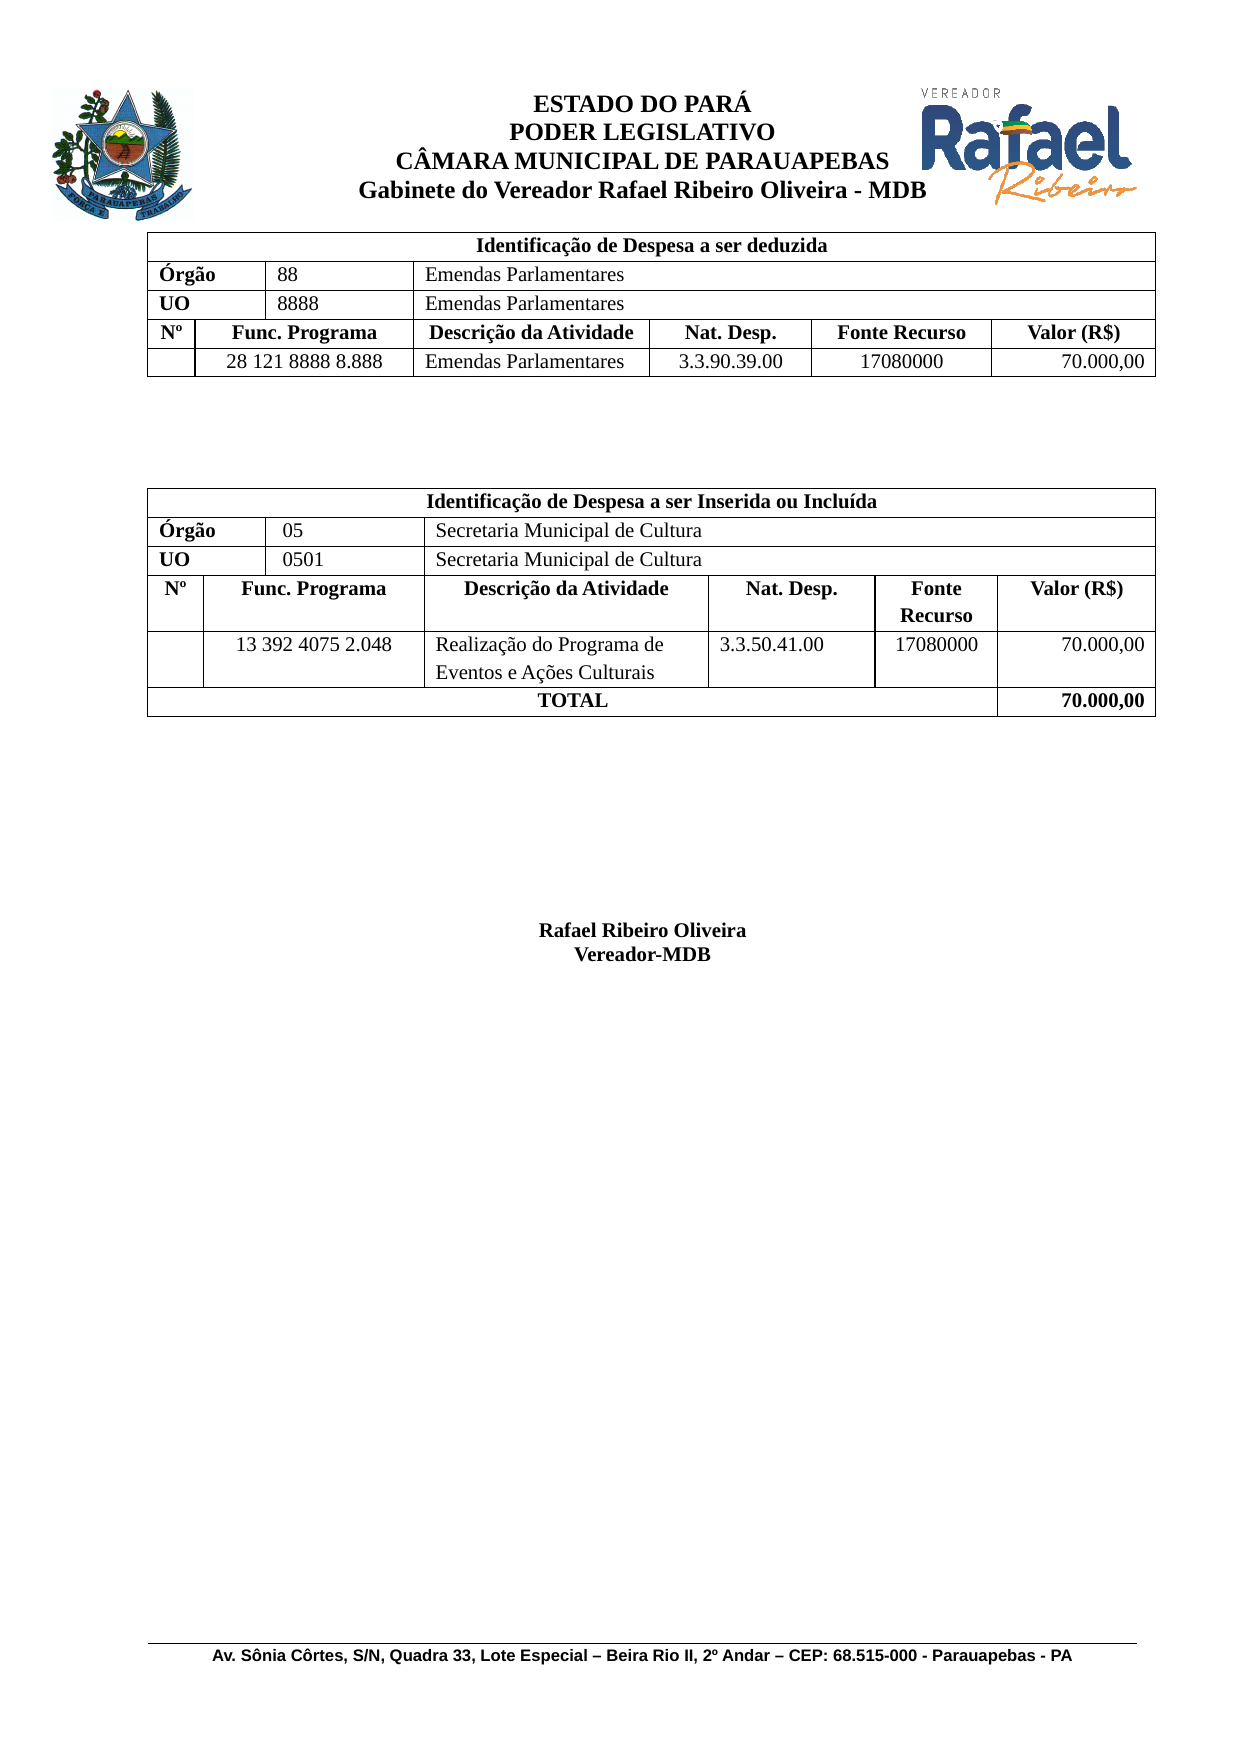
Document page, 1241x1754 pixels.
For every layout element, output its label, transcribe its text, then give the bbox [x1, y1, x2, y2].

table_cell 70.000,00 [992, 349, 1155, 376]
table_cell Valor (R$) [992, 320, 1155, 347]
table_cell 70.000,00 [998, 632, 1155, 687]
table_cell Secretaria Municipal de Cultura [425, 518, 1155, 546]
table_cell [1156, 546, 1240, 574]
table_cell [1156, 575, 1240, 631]
table_cell 17080000 [812, 349, 991, 376]
table_cell 28 121 8888 8.888 [196, 349, 413, 376]
table_header Identificação de Despesa a ser Inserida ou Incluída [148, 489, 1155, 517]
table_cell Emendas Parlamentares [414, 349, 649, 376]
table_cell Descrição da Atividade [425, 576, 708, 631]
table_cell TOTAL [148, 688, 997, 716]
text Vereador-MDB [148, 942, 1137, 966]
table_cell 17080000 [876, 632, 997, 687]
table_cell Nº [148, 320, 194, 347]
table_cell [1156, 517, 1240, 546]
table_cell Nat. Desp. [650, 320, 811, 347]
table_cell Descrição da Atividade [414, 320, 649, 347]
table_header Identificação de Despesa a ser deduzida [148, 233, 1155, 261]
table_cell [1156, 687, 1240, 716]
table_cell Valor (R$) [998, 576, 1155, 631]
table_cell Realização do Programa de Eventos e Ações Culturais [425, 632, 708, 687]
table_cell Secretaria Municipal de Cultura [425, 547, 1155, 574]
table_cell UO [148, 291, 265, 318]
table_cell Func. Programa [204, 576, 424, 631]
table_cell 88 [266, 262, 413, 289]
table_cell 8888 [266, 291, 413, 318]
table_cell Emendas Parlamentares [414, 291, 1155, 318]
table_cell Órgão [148, 518, 265, 546]
table_cell Nº [148, 576, 203, 631]
table_cell 70.000,00 [998, 688, 1155, 716]
table_cell 05 [266, 518, 424, 546]
table_cell Nat. Desp. [709, 576, 874, 631]
table_cell Fonte Recurso [876, 576, 997, 631]
text Rafael Ribeiro Oliveira [148, 918, 1137, 942]
table_header [1156, 488, 1240, 517]
table_cell Func. Programa [196, 320, 413, 347]
table_cell [148, 349, 194, 376]
table_cell [148, 632, 203, 687]
table_cell UO [148, 547, 265, 574]
table_cell Órgão [148, 262, 265, 289]
table_cell 0501 [266, 547, 424, 574]
table_cell 13 392 4075 2.048 [204, 632, 424, 687]
table_cell Emendas Parlamentares [414, 262, 1155, 289]
table_cell 3.3.90.39.00 [650, 349, 811, 376]
table_cell 3.3.50.41.00 [709, 632, 874, 687]
table_cell [1156, 631, 1240, 687]
table_cell Fonte Recurso [812, 320, 991, 347]
